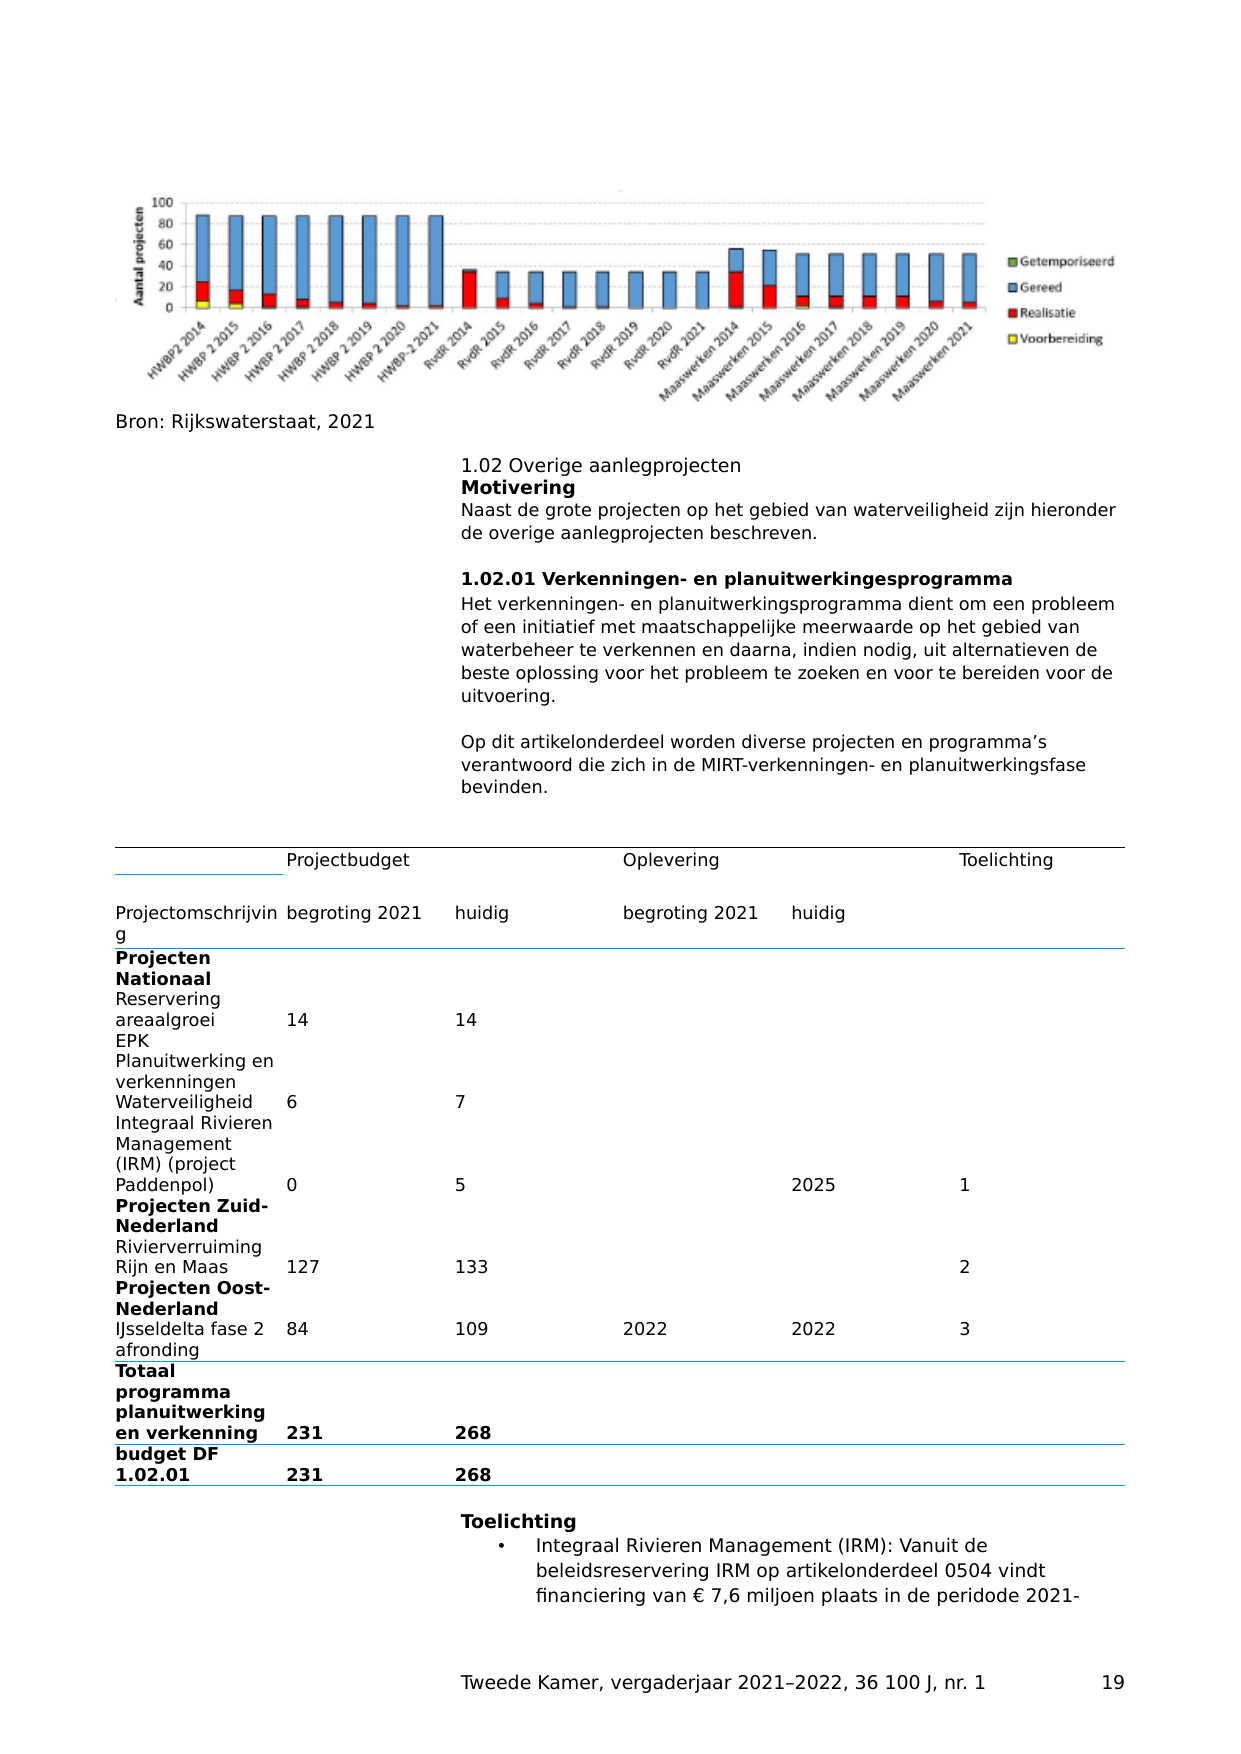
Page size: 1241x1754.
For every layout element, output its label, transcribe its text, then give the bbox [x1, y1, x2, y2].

table_cell [283, 1196, 452, 1237]
table_cell begroting 2021 [283, 900, 452, 947]
table_cell Projectomschrijving [115, 900, 283, 947]
table_cell 1 [956, 1113, 1125, 1196]
table_cell 84 [283, 1319, 452, 1340]
table_cell Projecten Oost-Nederland [115, 1278, 283, 1319]
text Toelichting [461, 1511, 1125, 1533]
table_cell [788, 874, 956, 900]
text Motivering [461, 477, 1125, 498]
table_cell [452, 1340, 620, 1361]
table_cell [620, 1340, 788, 1361]
table_cell [788, 1340, 956, 1361]
table_cell [620, 1278, 788, 1319]
table_cell [620, 949, 788, 989]
table_cell [283, 874, 452, 900]
table_cell [788, 848, 956, 873]
table_cell [956, 1196, 1125, 1237]
table_cell huidig [452, 900, 620, 947]
table_cell [452, 874, 620, 900]
table_cell Rivierverruiming Rijn en Maas [115, 1237, 283, 1278]
table_cell [956, 1031, 1125, 1113]
table_cell 2025 [788, 1113, 956, 1196]
table_cell [620, 1445, 788, 1485]
table_cell 6 [283, 1031, 452, 1113]
table_cell [283, 949, 452, 989]
table_cell [956, 989, 1125, 1031]
table_cell Projecten Nationaal [115, 949, 283, 989]
table_cell 231 [283, 1362, 452, 1443]
table_cell [452, 1278, 620, 1319]
table_cell [788, 1445, 956, 1485]
table_cell [452, 949, 620, 989]
table_cell 5 [452, 1113, 620, 1196]
text Bron: Rijkswaterstaat, 2021 [115, 411, 1125, 433]
table_cell 109 [452, 1319, 620, 1340]
text 1.02.01 Verkenningen- en planuitwerkingesprogramma [461, 567, 1125, 590]
table_cell EPK Planuitwerking en verkenningen Waterveiligheid [115, 1031, 283, 1113]
table_header Tabel 9 Projectoverzicht Verkenningen- en planuitwerkingsprogramma (bedragen x € 1 miljoen) [115, 821, 1125, 846]
table_cell [956, 900, 1125, 947]
table_cell 127 [283, 1237, 452, 1278]
table_cell 2 [956, 1237, 1125, 1278]
table_cell [620, 989, 788, 1031]
table_cell [956, 1340, 1125, 1361]
table_cell IJsseldelta fase 2 [115, 1319, 283, 1340]
table_cell 14 [283, 989, 452, 1031]
title 1.02 Overige aanlegprojecten [461, 454, 1125, 477]
table_cell [788, 949, 956, 989]
table_cell [956, 1445, 1125, 1485]
table_cell [283, 1340, 452, 1361]
table_cell Integraal Rivieren Management (IRM) (project Paddenpol) [115, 1113, 283, 1196]
table_cell Reservering areaalgroei [115, 989, 283, 1031]
table_cell Totaal programma planuitwerking en verkenning [115, 1362, 283, 1443]
table_cell [283, 1278, 452, 1319]
table_cell [956, 1362, 1125, 1443]
table_cell 14 [452, 989, 620, 1031]
table_cell [956, 949, 1125, 989]
text Op dit artikelonderdeel worden diverse projecten en programma’s verantwoord die zich in de MIRT-verkenningen- en planuitwerkingsfase bevinden. [461, 730, 1125, 798]
table_cell 133 [452, 1237, 620, 1278]
table_cell 0 [283, 1113, 452, 1196]
table_cell Oplevering [620, 848, 788, 873]
table_cell 7 [452, 1031, 620, 1113]
table_cell afronding [115, 1340, 283, 1361]
table_cell [788, 1362, 956, 1443]
table_cell 268 [452, 1445, 620, 1485]
table_cell [788, 1237, 956, 1278]
table_cell huidig [788, 900, 956, 947]
table_cell Projectbudget [283, 848, 452, 873]
table_cell [788, 1196, 956, 1237]
table_cell 3 [956, 1319, 1125, 1340]
table_cell [620, 1196, 788, 1237]
table_cell [452, 848, 620, 873]
table_cell [620, 1113, 788, 1196]
table_cell [115, 848, 283, 873]
table_cell 2022 [620, 1319, 788, 1340]
table_cell [956, 1278, 1125, 1319]
list Integraal Rivieren Management (IRM): Vanuit de beleidsreservering IRM op artikelonderdeel 0504 vindt financiering van € 7,6 miljoen plaats in de peridode 2021- [498, 1533, 1125, 1608]
table_cell [788, 989, 956, 1031]
table_cell 268 [452, 1362, 620, 1443]
table_cell 231 [283, 1445, 452, 1485]
table_cell [620, 874, 788, 900]
table_cell budget DF 1.02.01 [115, 1445, 283, 1485]
table_cell [452, 1196, 620, 1237]
text Het verkenningen- en planuitwerkingsprogramma dient om een probleem of een initiatief met maatschappelijke meerwaarde op het gebied van waterbeheer te verkennen en daarna, indien nodig, uit alternatieven de beste oplossing voor het probleem te zoeken en voor te bereiden voor de uitvoering. [461, 592, 1125, 707]
table_cell 2022 [788, 1319, 956, 1340]
text Naast de grote projecten op het gebied van waterveiligheid zijn hieronder de overige aanlegprojecten beschreven. [461, 498, 1125, 544]
table_cell [788, 1031, 956, 1113]
table_cell begroting 2021 [620, 900, 788, 947]
table_cell [620, 1362, 788, 1443]
table_cell [956, 874, 1125, 900]
table_cell [620, 1031, 788, 1113]
table_cell [788, 1278, 956, 1319]
table_cell [620, 1237, 788, 1278]
table_cell Projecten Zuid-Nederland [115, 1196, 283, 1237]
table_cell Toelichting [956, 848, 1125, 873]
table_cell [115, 875, 283, 900]
